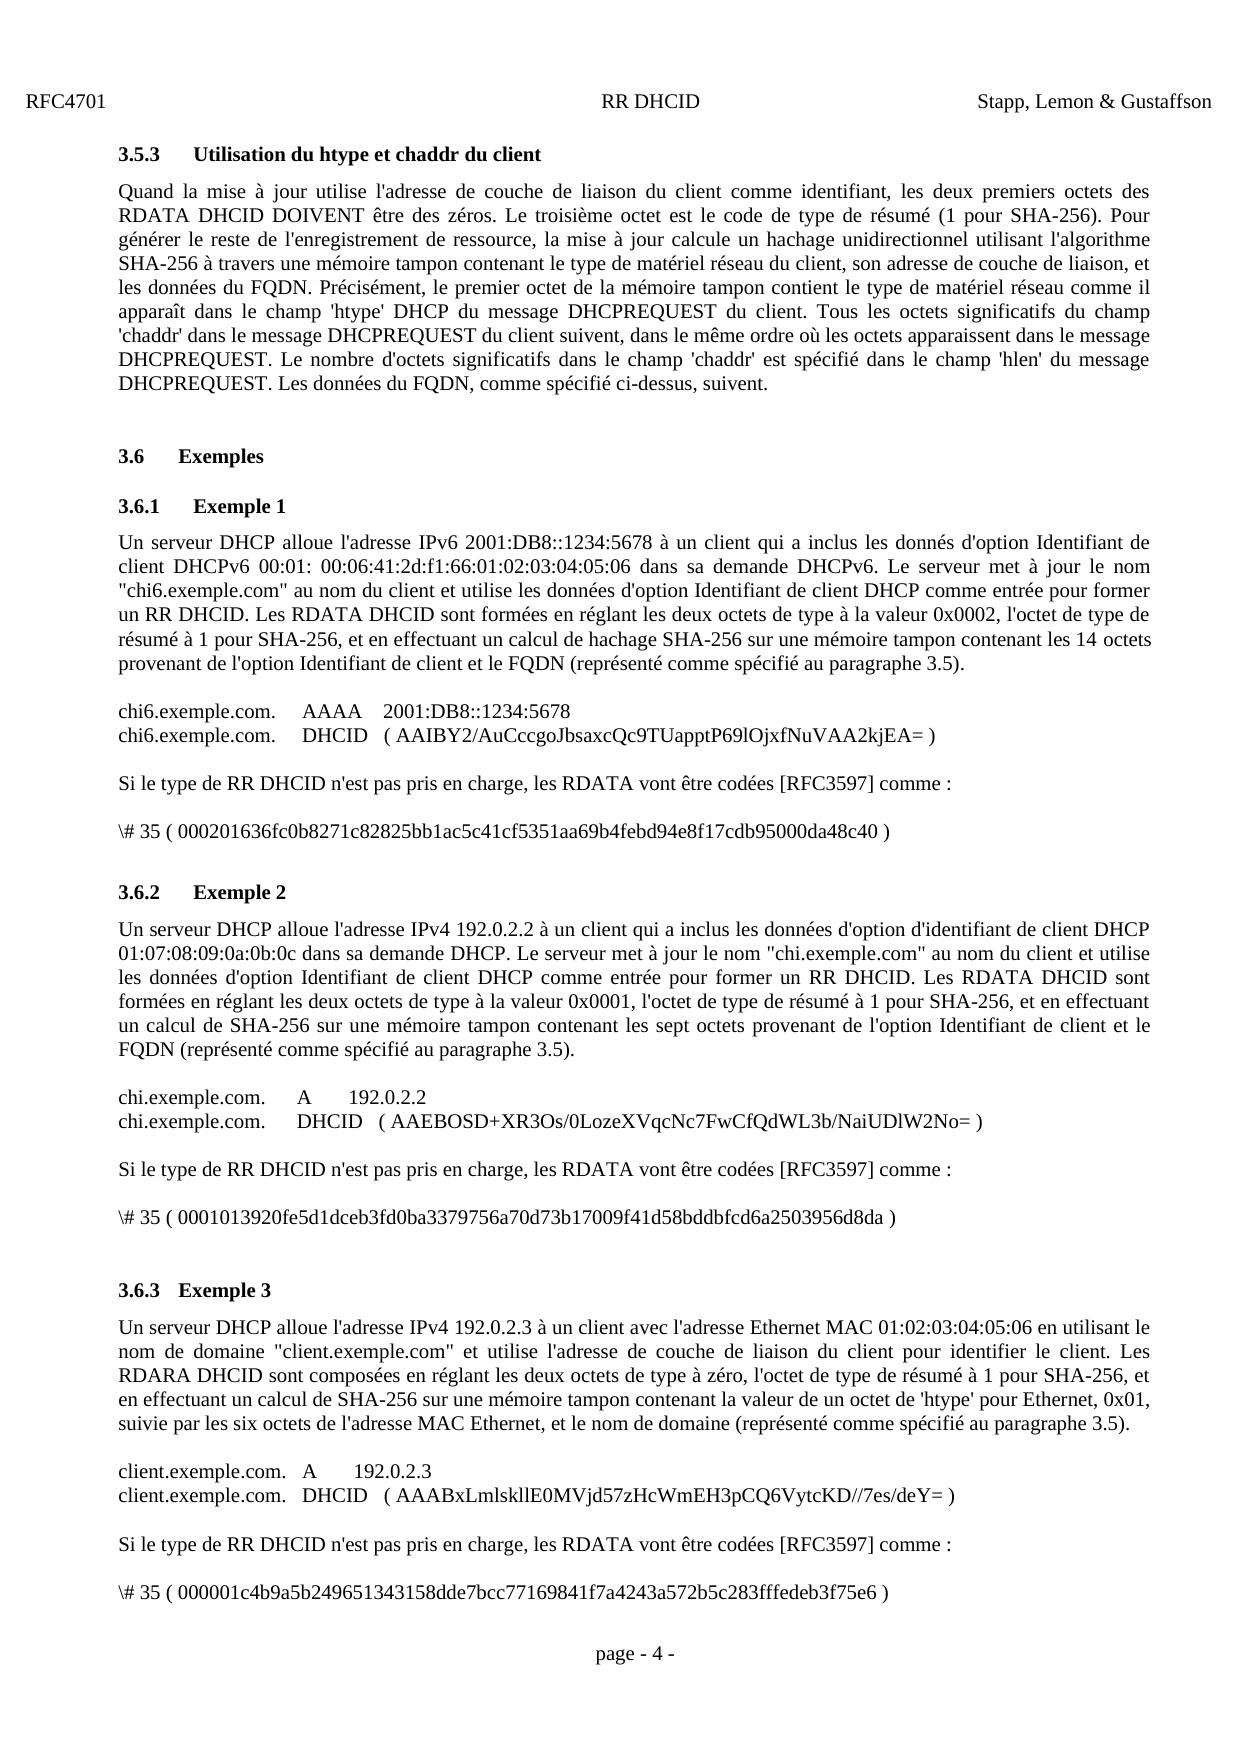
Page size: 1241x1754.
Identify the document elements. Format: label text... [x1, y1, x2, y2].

text Un serveur DHCP alloue l'adresse IPv4 192.0.2.3 à un client avec l'adresse Ethernet MAC 01:02:03:04:05:06 en utilisant le nom de domaine "client.exemple.com" et utilise l'adresse de couche de liaison du client pour identifier le client. Les RDARA DHCID sont composées en réglant les deux octets de type à zéro, l'octet de type de résumé à 1 pour SHA-256, et en effectuant un calcul de SHA-256 sur une mémoire tampon contenant la valeur de un octet de 'htype' pour Ethernet, 0x01, suivie par les six octets de l'adresse MAC Ethernet, et le nom de domaine (représenté comme spécifié au paragraphe 3.5). [118, 1315, 1152, 1435]
subtitle 3.6.3 Exemple 3 [118, 1278, 1152, 1302]
text chi.exemple.com. A 192.0.2.2 [118, 1085, 1152, 1109]
text \# 35 ( 000201636fc0b8271c82825bb1ac5c41cf5351aa69b4febd94e8f17cdb95000da48c40 ) [118, 819, 1152, 843]
text Si le type de RR DHCID n'est pas pris en charge, les RDATA vont être codées [RFC3597] comme : [118, 1157, 1152, 1181]
text chi6.exemple.com. AAAA 2001:DB8::1234:5678 [118, 699, 1152, 723]
subtitle 3.5.3 Utilisation du htype et chaddr du client [118, 142, 1152, 166]
text client.exemple.com. A 192.0.2.3 [118, 1459, 1152, 1483]
text \# 35 ( 000001c4b9a5b249651343158dde7bcc77169841f7a4243a572b5c283fffedeb3f75e6 ) [118, 1580, 1152, 1604]
text Si le type de RR DHCID n'est pas pris en charge, les RDATA vont être codées [RFC3597] comme : [118, 771, 1152, 795]
text \# 35 ( 0001013920fe5d1dceb3fd0ba3379756a70d73b17009f41d58bddbfcd6a2503956d8da ) [118, 1205, 1152, 1229]
text Quand la mise à jour utilise l'adresse de couche de liaison du client comme identifiant, les deux premiers octets des RDATA DHCID DOIVENT être des zéros. Le troisième octet est le code de type de résumé (1 pour SHA-256). Pour générer le reste de l'enregistrement de ressource, la mise à jour calcule un hachage unidirectionnel utilisant l'algorithme SHA-256 à travers une mémoire tampon contenant le type de matériel réseau du client, son adresse de couche de liaison, et les données du FQDN. Précisément, le premier octet de la mémoire tampon contient le type de matériel réseau comme il apparaît dans le champ 'htype' DHCP du message DHCPREQUEST du client. Tous les octets significatifs du champ 'chaddr' dans le message DHCPREQUEST du client suivent, dans le même ordre où les octets apparaissent dans le message DHCPREQUEST. Le nombre d'octets significatifs dans le champ 'chaddr' est spécifié dans le champ 'hlen' du message DHCPREQUEST. Les données du FQDN, comme spécifié ci-dessus, suivent. [118, 178, 1152, 395]
text chi6.exemple.com. DHCID ( AAIBY2/AuCccgoJbsaxcQc9TUapptP69lOjxfNuVAA2kjEA= ) [118, 723, 1152, 747]
subtitle 3.6.1 Exemple 1 [118, 494, 1152, 518]
subtitle 3.6 Exemples [118, 444, 1152, 468]
text chi.exemple.com. DHCID ( AAEBOSD+XR3Os/0LozeXVqcNc7FwCfQdWL3b/NaiUDlW2No= ) [118, 1109, 1152, 1133]
text client.exemple.com. DHCID ( AAABxLmlskllE0MVjd57zHcWmEH3pCQ6VytcKD//7es/deY= ) [118, 1483, 1152, 1507]
text Un serveur DHCP alloue l'adresse IPv4 192.0.2.2 à un client qui a inclus les données d'option d'identifiant de client DHCP 01:07:08:09:0a:0b:0c dans sa demande DHCP. Le serveur met à jour le nom "chi.exemple.com" au nom du client et utilise les données d'option Identifiant de client DHCP comme entrée pour former un RR DHCID. Les RDATA DHCID sont formées en réglant les deux octets de type à la valeur 0x0001, l'octet de type de résumé à 1 pour SHA-256, et en effectuant un calcul de SHA-256 sur une mémoire tampon contenant les sept octets provenant de l'option Identifiant de client et le FQDN (représenté comme spécifié au paragraphe 3.5). [118, 917, 1152, 1061]
subtitle 3.6.2 Exemple 2 [118, 880, 1152, 904]
text Un serveur DHCP alloue l'adresse IPv6 2001:DB8::1234:5678 à un client qui a inclus les donnés d'option Identifiant de client DHCPv6 00:01: 00:06:41:2d:f1:66:01:02:03:04:05:06 dans sa demande DHCPv6. Le serveur met à jour le nom "chi6.exemple.com" au nom du client et utilise les données d'option Identifiant de client DHCP comme entrée pour former un RR DHCID. Les RDATA DHCID sont formées en réglant les deux octets de type à la valeur 0x0002, l'octet de type de résumé à 1 pour SHA-256, et en effectuant un calcul de hachage SHA-256 sur une mémoire tampon contenant les 14 octets provenant de l'option Identifiant de client et le FQDN (représenté comme spécifié au paragraphe 3.5). [118, 530, 1152, 674]
text Si le type de RR DHCID n'est pas pris en charge, les RDATA vont être codées [RFC3597] comme : [118, 1532, 1152, 1556]
